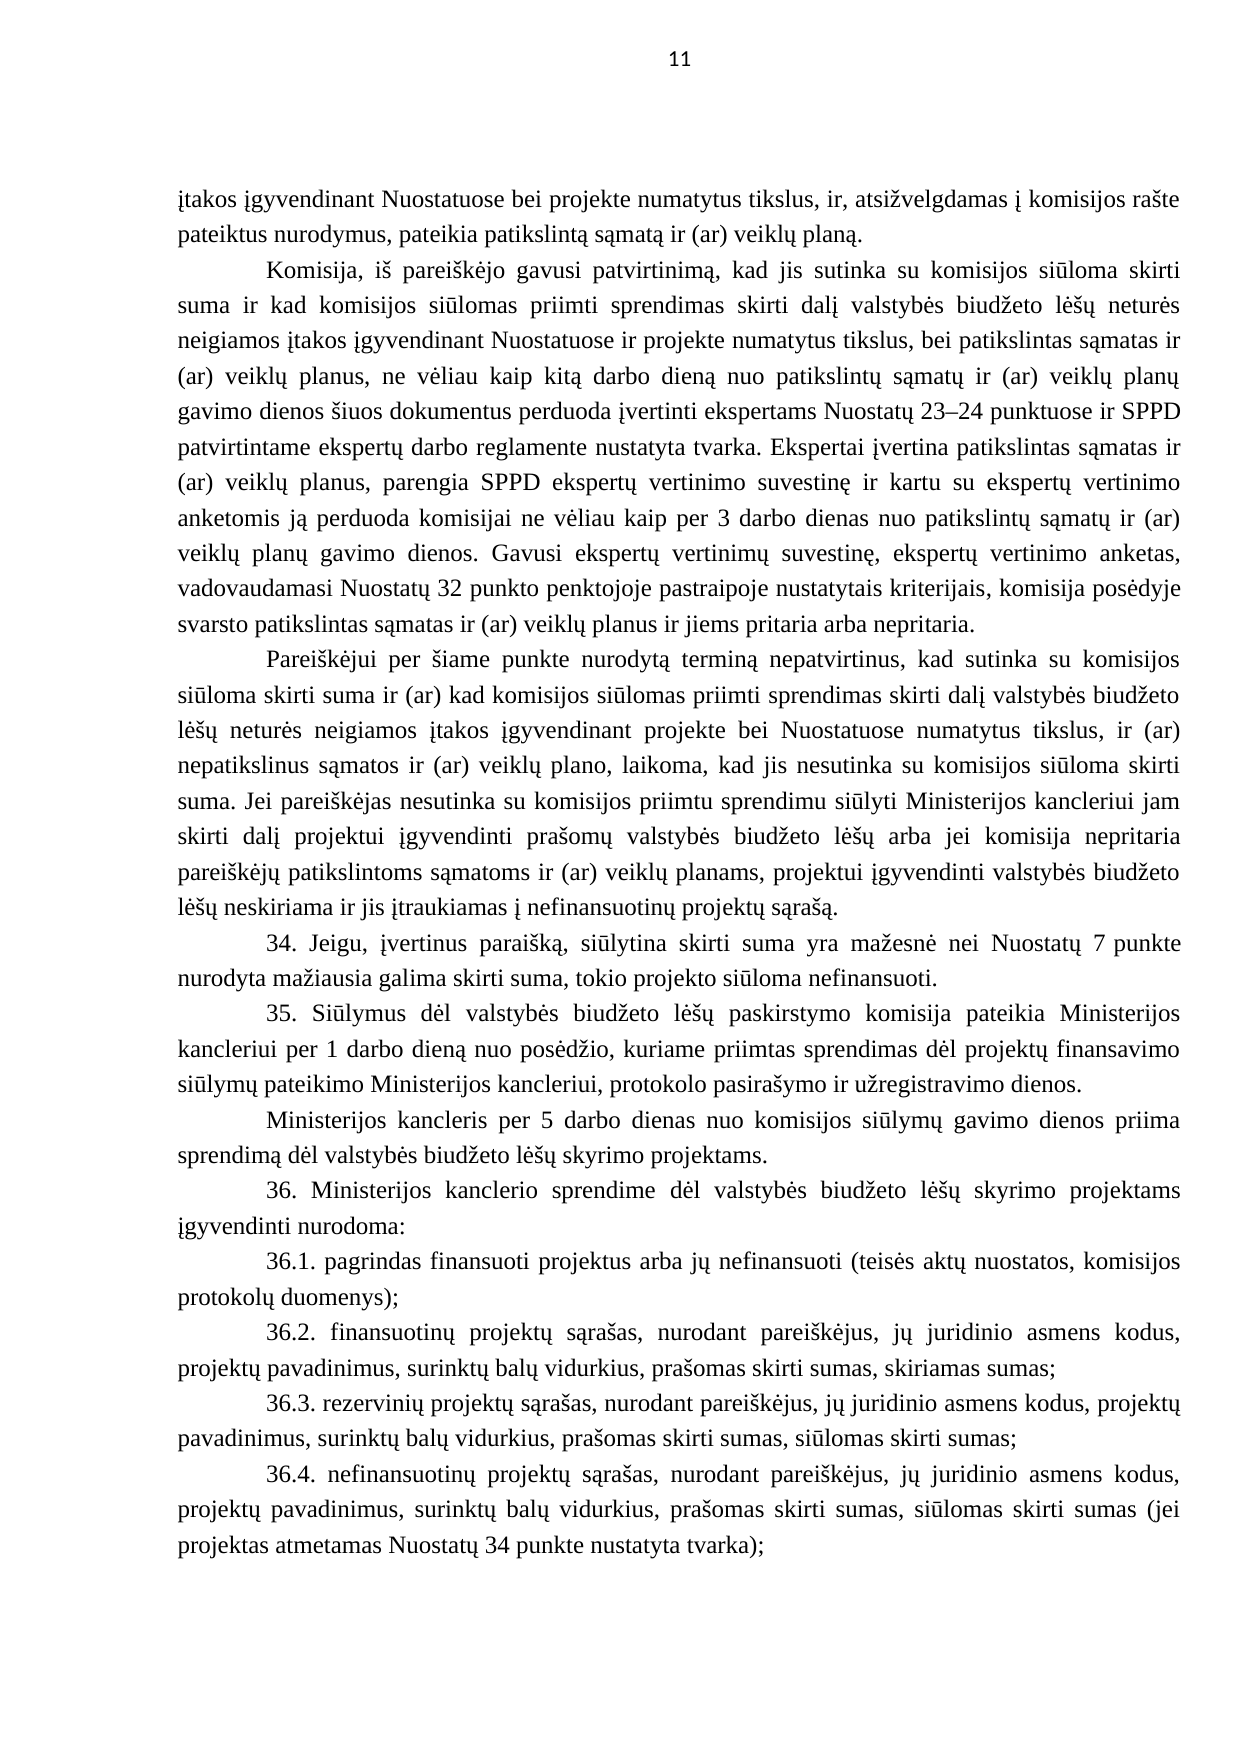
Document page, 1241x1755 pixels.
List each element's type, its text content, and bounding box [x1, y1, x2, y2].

text Pareiškėjui per šiame punkte nurodytą terminą nepatvirtinus, kad sutinka su komisijos siūloma skirti suma ir (ar) kad komisijos siūlomas priimti sprendimas skirti dalį valstybės biudžeto lėšų neturės neigiamos įtakos įgyvendinant projekte bei Nuostatuose numatytus tikslus, ir (ar) nepatikslinus sąmatos ir (ar) veiklų plano, laikoma, kad jis nesutinka su komisijos siūloma skirti suma. Jei pareiškėjas nesutinka su komisijos priimtu sprendimu siūlyti Ministerijos kancleriui jam skirti dalį projektui įgyvendinti prašomų valstybės biudžeto lėšų arba jei komisija nepritaria pareiškėjų patikslintoms sąmatoms ir (ar) veiklų planams, projektui įgyvendinti valstybės biudžeto lėšų neskiriama ir jis įtraukiamas į nefinansuotinų projektų sąrašą. [177, 638, 1181, 921]
text 36.2. finansuotinų projektų sąrašas, nurodant pareiškėjus, jų juridinio asmens kodus, projektų pavadinimus, surinktų balų vidurkius, prašomas skirti sumas, skiriamas sumas; [177, 1311, 1181, 1381]
text 36.4. nefinansuotinų projektų sąrašas, nurodant pareiškėjus, jų juridinio asmens kodus, projektų pavadinimus, surinktų balų vidurkius, prašomas skirti sumas, siūlomas skirti sumas (jei projektas atmetamas Nuostatų 34 punkte nustatyta tvarka); [177, 1452, 1181, 1558]
text 36.3. rezervinių projektų sąrašas, nurodant pareiškėjus, jų juridinio asmens kodus, projektų pavadinimus, surinktų balų vidurkius, prašomas skirti sumas, siūlomas skirti sumas; [177, 1381, 1181, 1452]
text Komisija, iš pareiškėjo gavusi patvirtinimą, kad jis sutinka su komisijos siūloma skirti suma ir kad komisijos siūlomas priimti sprendimas skirti dalį valstybės biudžeto lėšų neturės neigiamos įtakos įgyvendinant Nuostatuose ir projekte numatytus tikslus, bei patikslintas sąmatas ir (ar) veiklų planus, ne vėliau kaip kitą darbo dieną nuo patikslintų sąmatų ir (ar) veiklų planų gavimo dienos šiuos dokumentus perduoda įvertinti ekspertams Nuostatų 23–24 punktuose ir SPPD patvirtintame ekspertų darbo reglamente nustatyta tvarka. Ekspertai įvertina patikslintas sąmatas ir (ar) veiklų planus, parengia SPPD ekspertų vertinimo suvestinę ir kartu su ekspertų vertinimo anketomis ją perduoda komisijai ne vėliau kaip per 3 darbo dienas nuo patikslintų sąmatų ir (ar) veiklų planų gavimo dienos. Gavusi ekspertų vertinimų suvestinę, ekspertų vertinimo anketas, vadovaudamasi Nuostatų 32 punkto penktojoje pastraipoje nustatytais kriterijais, komisija posėdyje svarsto patikslintas sąmatas ir (ar) veiklų planus ir jiems pritaria arba nepritaria. [177, 248, 1181, 638]
text įtakos įgyvendinant Nuostatuose bei projekte numatytus tikslus, ir, atsižvelgdamas į komisijos rašte pateiktus nurodymus, pateikia patikslintą sąmatą ir (ar) veiklų planą. [177, 177, 1181, 248]
text 35. Siūlymus dėl valstybės biudžeto lėšų paskirstymo komisija pateikia Ministerijos kancleriui per 1 darbo dieną nuo posėdžio, kuriame priimtas sprendimas dėl projektų finansavimo siūlymų pateikimo Ministerijos kancleriui, protokolo pasirašymo ir užregistravimo dienos. [177, 992, 1181, 1098]
text Ministerijos kancleris per 5 darbo dienas nuo komisijos siūlymų gavimo dienos priima sprendimą dėl valstybės biudžeto lėšų skyrimo projektams. [177, 1098, 1181, 1169]
text 36. Ministerijos kanclerio sprendime dėl valstybės biudžeto lėšų skyrimo projektams įgyvendinti nurodoma: [177, 1169, 1181, 1240]
text 36.1. pagrindas finansuoti projektus arba jų nefinansuoti (teisės aktų nuostatos, komisijos protokolų duomenys); [177, 1240, 1181, 1311]
text 34. Jeigu, įvertinus paraišką, siūlytina skirti suma yra mažesnė nei Nuostatų 7 punkte nurodyta mažiausia galima skirti suma, tokio projekto siūloma nefinansuoti. [177, 921, 1181, 992]
